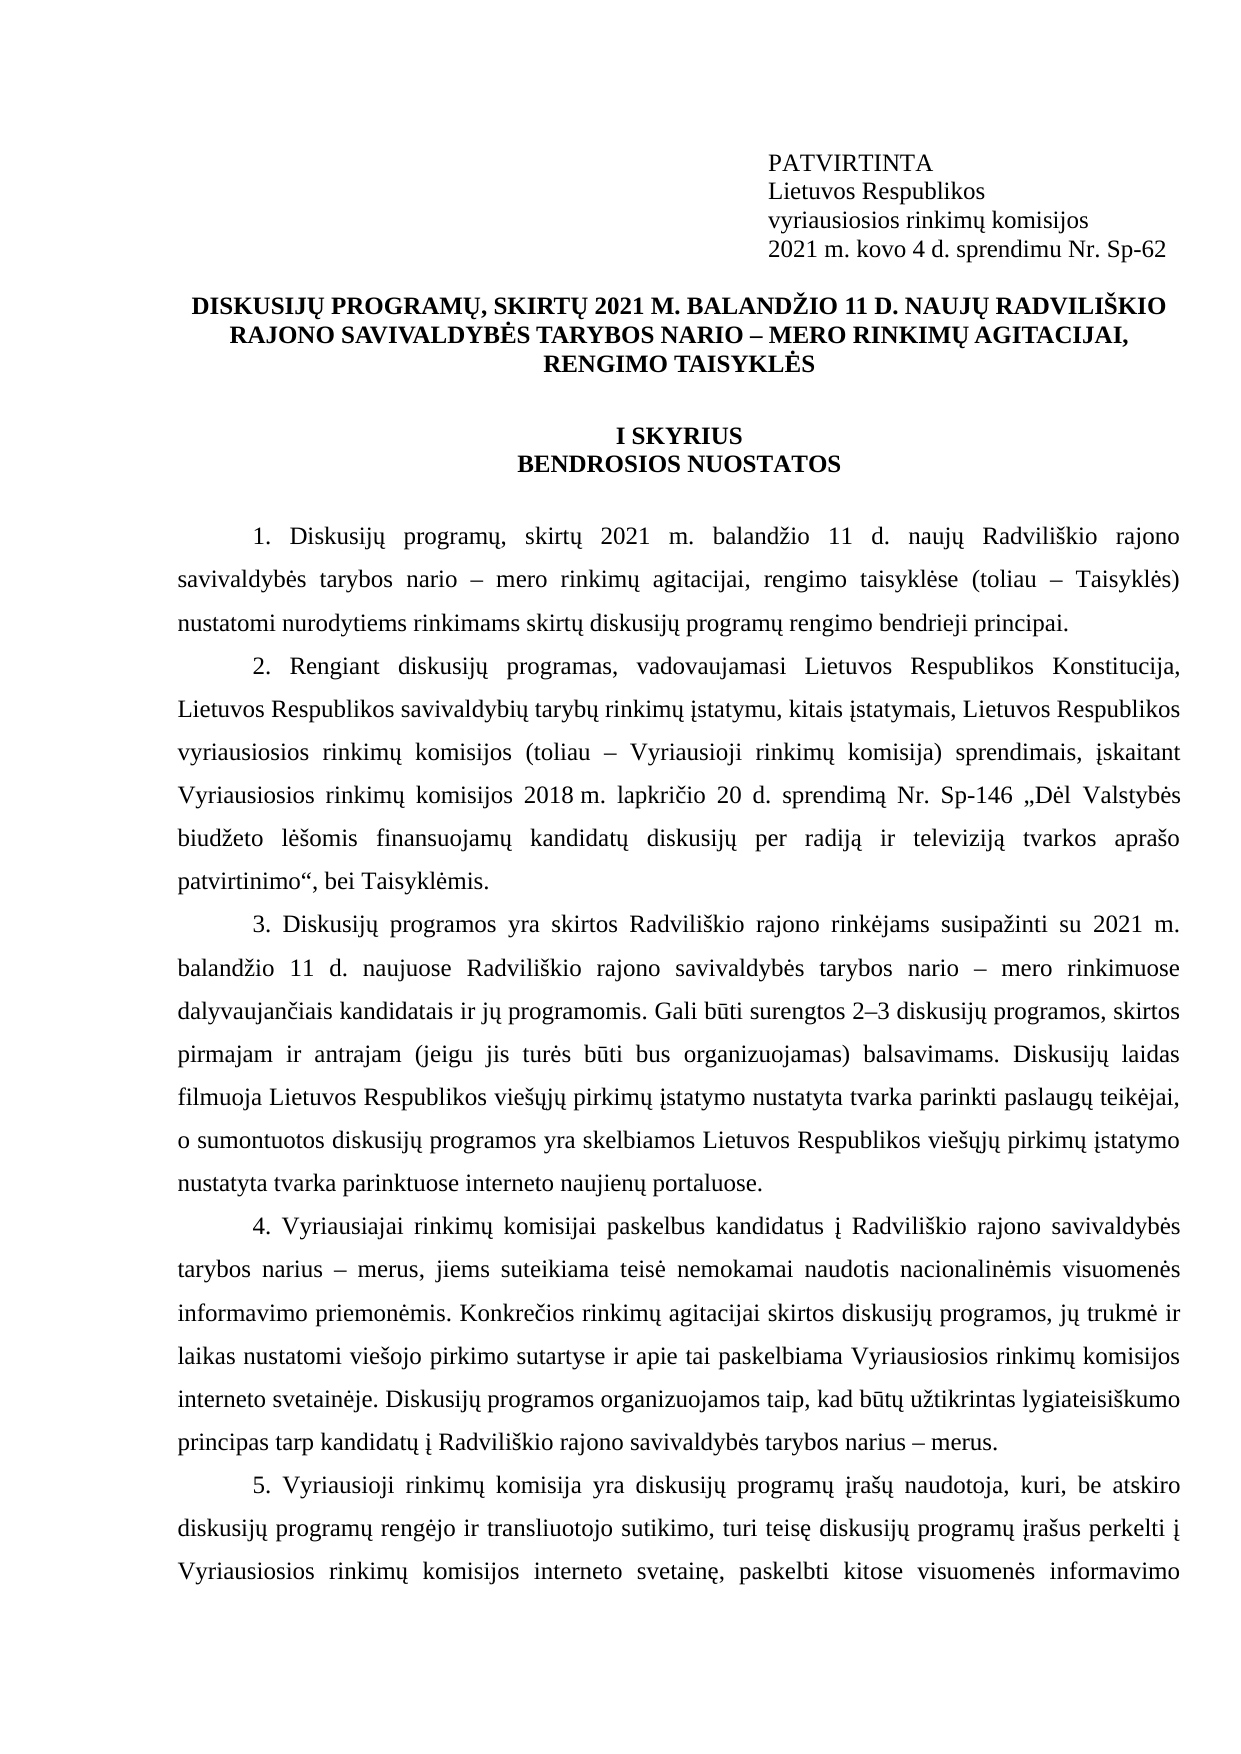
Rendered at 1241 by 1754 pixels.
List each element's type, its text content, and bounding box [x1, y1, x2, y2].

text 5. Vyriausioji rinkimų komisija yra diskusijų programų įrašų naudotoja, kuri, be atskiro diskusijų programų rengėjo ir transliuotojo sutikimo, turi teisę diskusijų programų įrašus perkelti į Vyriausiosios rinkimų komisijos interneto svetainę, paskelbti kitose visuomenės informavimo [177, 1470, 1181, 1585]
text 2021 m. kovo 4 d. sprendimu Nr. Sp-62 [768, 234, 1181, 263]
text 2. Rengiant diskusijų programas, vadovaujamasi Lietuvos Respublikos Konstitucija, Lietuvos Respublikos savivaldybių tarybų rinkimų įstatymu, kitais įstatymais, Lietuvos Respublikos vyriausiosios rinkimų komisijos (toliau – Vyriausioji rinkimų komisija) sprendimais, įskaitant Vyriausiosios rinkimų komisijos 2018 m. lapkričio 20 d. sprendimą Nr. Sp-146 „Dėl Valstybės biudžeto lėšomis finansuojamų kandidatų diskusijų per radiją ir televiziją tvarkos aprašo patvirtinimo“, bei Taisyklėmis. [177, 651, 1181, 895]
text PATVIRTINTA [768, 148, 1181, 176]
text I SKYRIUS [177, 421, 1181, 449]
text Lietuvos Respublikos [768, 176, 1181, 205]
text BENDROSIOS NUOSTATOS [177, 449, 1181, 478]
text 3. Diskusijų programos yra skirtos Radviliškio rajono rinkėjams susipažinti su 2021 m. balandžio 11 d. naujuose Radviliškio rajono savivaldybės tarybos nario – mero rinkimuose dalyvaujančiais kandidatais ir jų programomis. Gali būti surengtos 2–3 diskusijų programos, skirtos pirmajam ir antrajam (jeigu jis turės būti bus organizuojamas) balsavimams. Diskusijų laidas filmuoja Lietuvos Respublikos viešųjų pirkimų įstatymo nustatyta tvarka parinkti paslaugų teikėjai, o sumontuotos diskusijų programos yra skelbiamos Lietuvos Respublikos viešųjų pirkimų įstatymo nustatyta tvarka parinktuose interneto naujienų portaluose. [177, 909, 1181, 1197]
text DISKUSIJŲ PROGRAMŲ, SKIRTŲ 2021 M. BALANDŽIO 11 D. NAUJŲ RADVILIŠKIO RAJONO SAVIVALDYBĖS TARYBOS NARIO – MERO RINKIMŲ AGITACIJAI, RENGIMO TAISYKLĖS [177, 291, 1181, 378]
text 4. Vyriausiajai rinkimų komisijai paskelbus kandidatus į Radviliškio rajono savivaldybės tarybos narius – merus, jiems suteikiama teisė nemokamai naudotis nacionalinėmis visuomenės informavimo priemonėmis. Konkrečios rinkimų agitacijai skirtos diskusijų programos, jų trukmė ir laikas nustatomi viešojo pirkimo sutartyse ir apie tai paskelbiama Vyriausiosios rinkimų komisijos interneto svetainėje. Diskusijų programos organizuojamos taip, kad būtų užtikrintas lygiateisiškumo principas tarp kandidatų į Radviliškio rajono savivaldybės tarybos narius – merus. [177, 1211, 1181, 1456]
text vyriausiosios rinkimų komisijos [768, 205, 1181, 234]
text 1. Diskusijų programų, skirtų 2021 m. balandžio 11 d. naujų Radviliškio rajono savivaldybės tarybos nario – mero rinkimų agitacijai, rengimo taisyklėse (toliau – Taisyklės) nustatomi nurodytiems rinkimams skirtų diskusijų programų rengimo bendrieji principai. [177, 521, 1181, 636]
